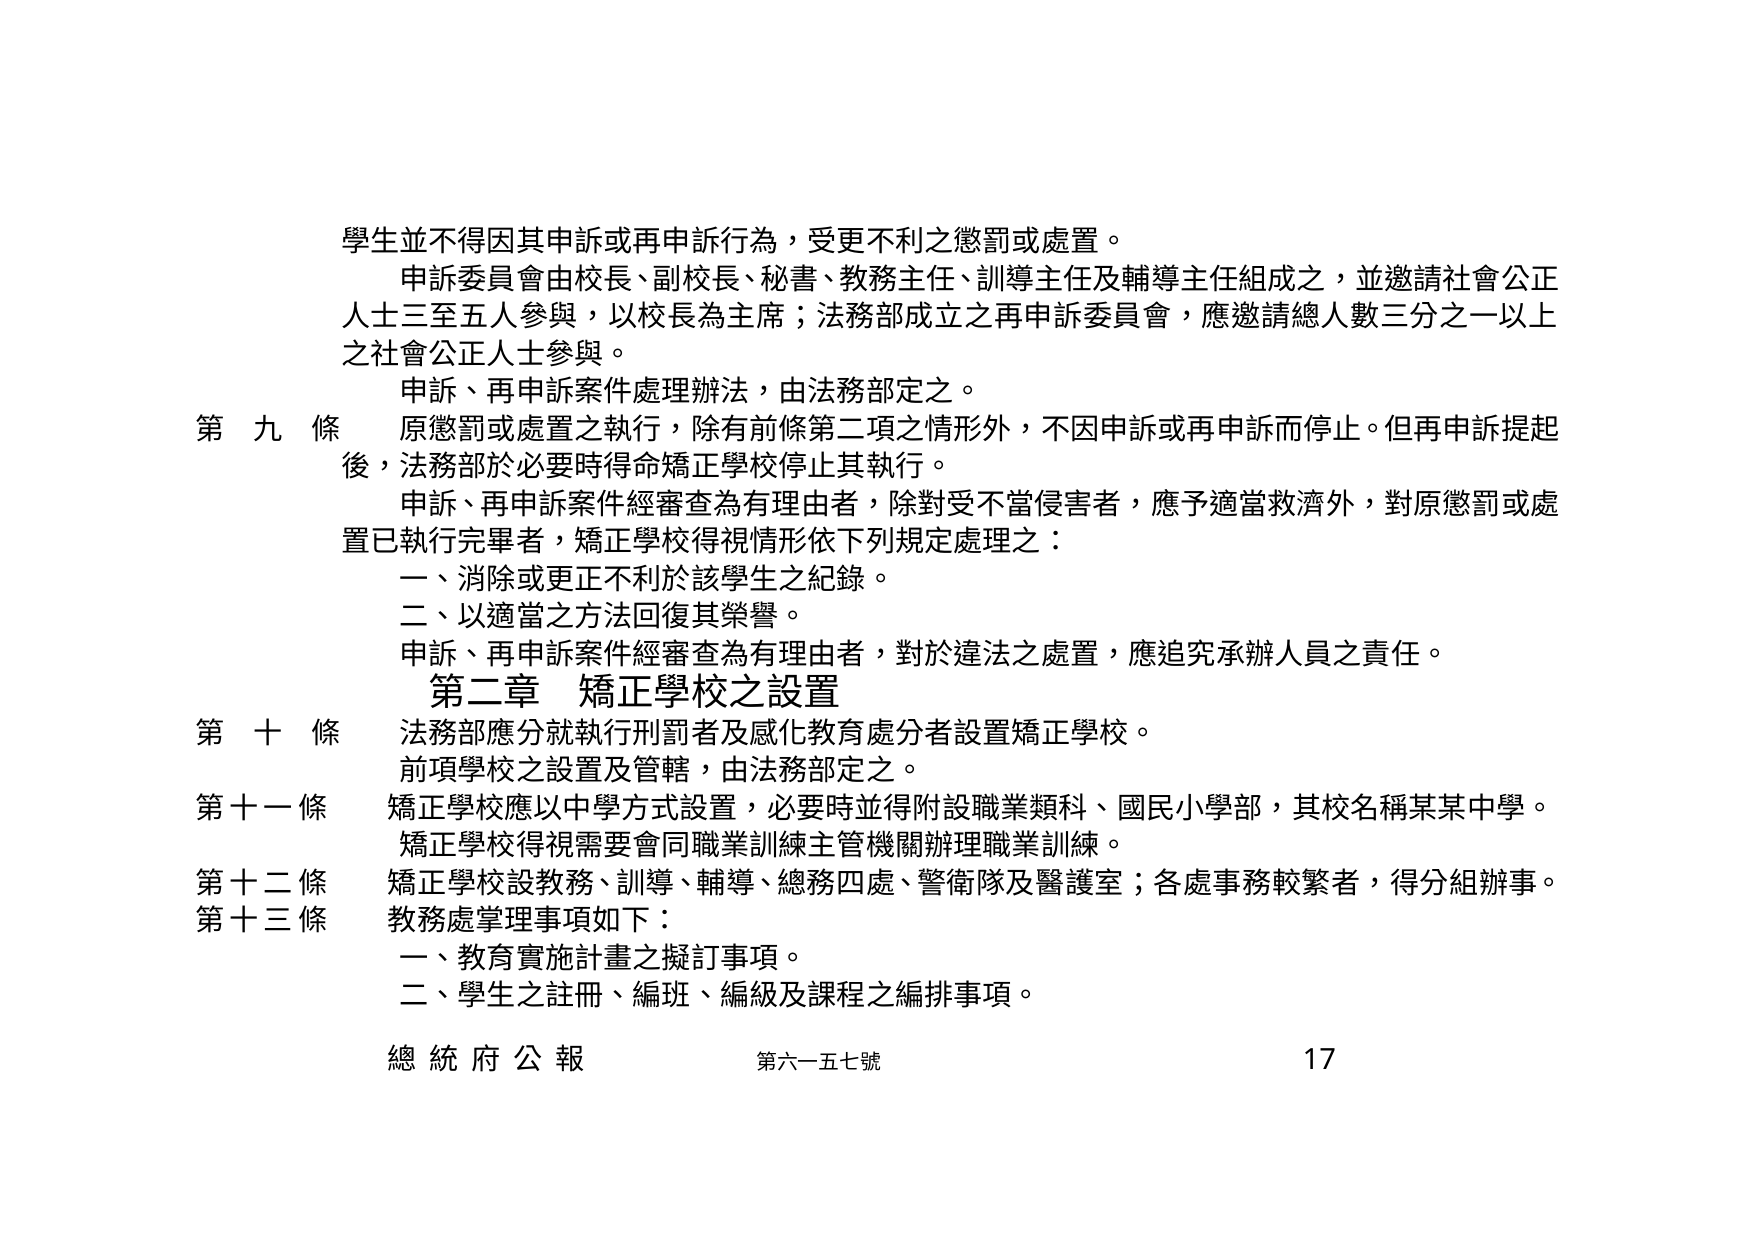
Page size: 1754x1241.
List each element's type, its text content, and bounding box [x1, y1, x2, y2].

text 申訴委員會由校長、副校長、秘書、教務主任、訓導主任及輔導主任組成之，並邀請社會公正人士三至五人參與，以校長為主席；法務部成立之再申訴委員會，應邀請總人數三分之一以上之社會公正人士參與。 [341, 259, 1559, 372]
text 申訴、再申訴案件經審查為有理由者，除對受不當侵害者，應予適當救濟外，對原懲罰或處置已執行完畢者，矯正學校得視情形依下列規定處理之： [341, 484, 1559, 559]
text 前項學校之設置及管轄，由法務部定之。 [341, 751, 1559, 788]
text 申訴、再申訴案件經審查為有理由者，對於違法之處置，應追究承辦人員之責任。 [341, 634, 1559, 672]
text 第十二條 矯正學校設教務、訓導、輔導、總務四處、警衛隊及醫護室；各處事務較繁者，得分組辦事。 [195, 863, 1559, 901]
text 第 十 條 法務部應分就執行刑罰者及感化教育處分者設置矯正學校。 [195, 713, 1559, 751]
text 第十一條 矯正學校應以中學方式設置，必要時並得附設職業類科、國民小學部，其校名稱某某中學。 [195, 788, 1559, 826]
text 第十三條 教務處掌理事項如下： [195, 901, 1559, 938]
text 一、教育實施計畫之擬訂事項。 [399, 938, 1559, 976]
text 申訴、再申訴案件處理辦法，由法務部定之。 [341, 372, 1559, 409]
text 學生對申訴委員會之決定仍有不服時，得向法務部再申訴。法務部得成立再申訴委員會處理。學生並不得因其申訴或再申訴行為，受更不利之懲罰或處置。 [341, 222, 1559, 259]
text 二、學生之註冊、編班、編級及課程之編排事項。 [399, 976, 1559, 1013]
text 第 九 條 原懲罰或處置之執行，除有前條第二項之情形外，不因申訴或再申訴而停止。但再申訴提起後，法務部於必要時得命矯正學校停止其執行。 [195, 409, 1559, 484]
text 矯正學校得視需要會同職業訓練主管機關辦理職業訓練。 [341, 826, 1559, 863]
text 二、以適當之方法回復其榮譽。 [399, 597, 1559, 634]
text 一、消除或更正不利於該學生之紀錄。 [399, 559, 1559, 597]
text 第二章 矯正學校之設置 [428, 672, 1559, 713]
